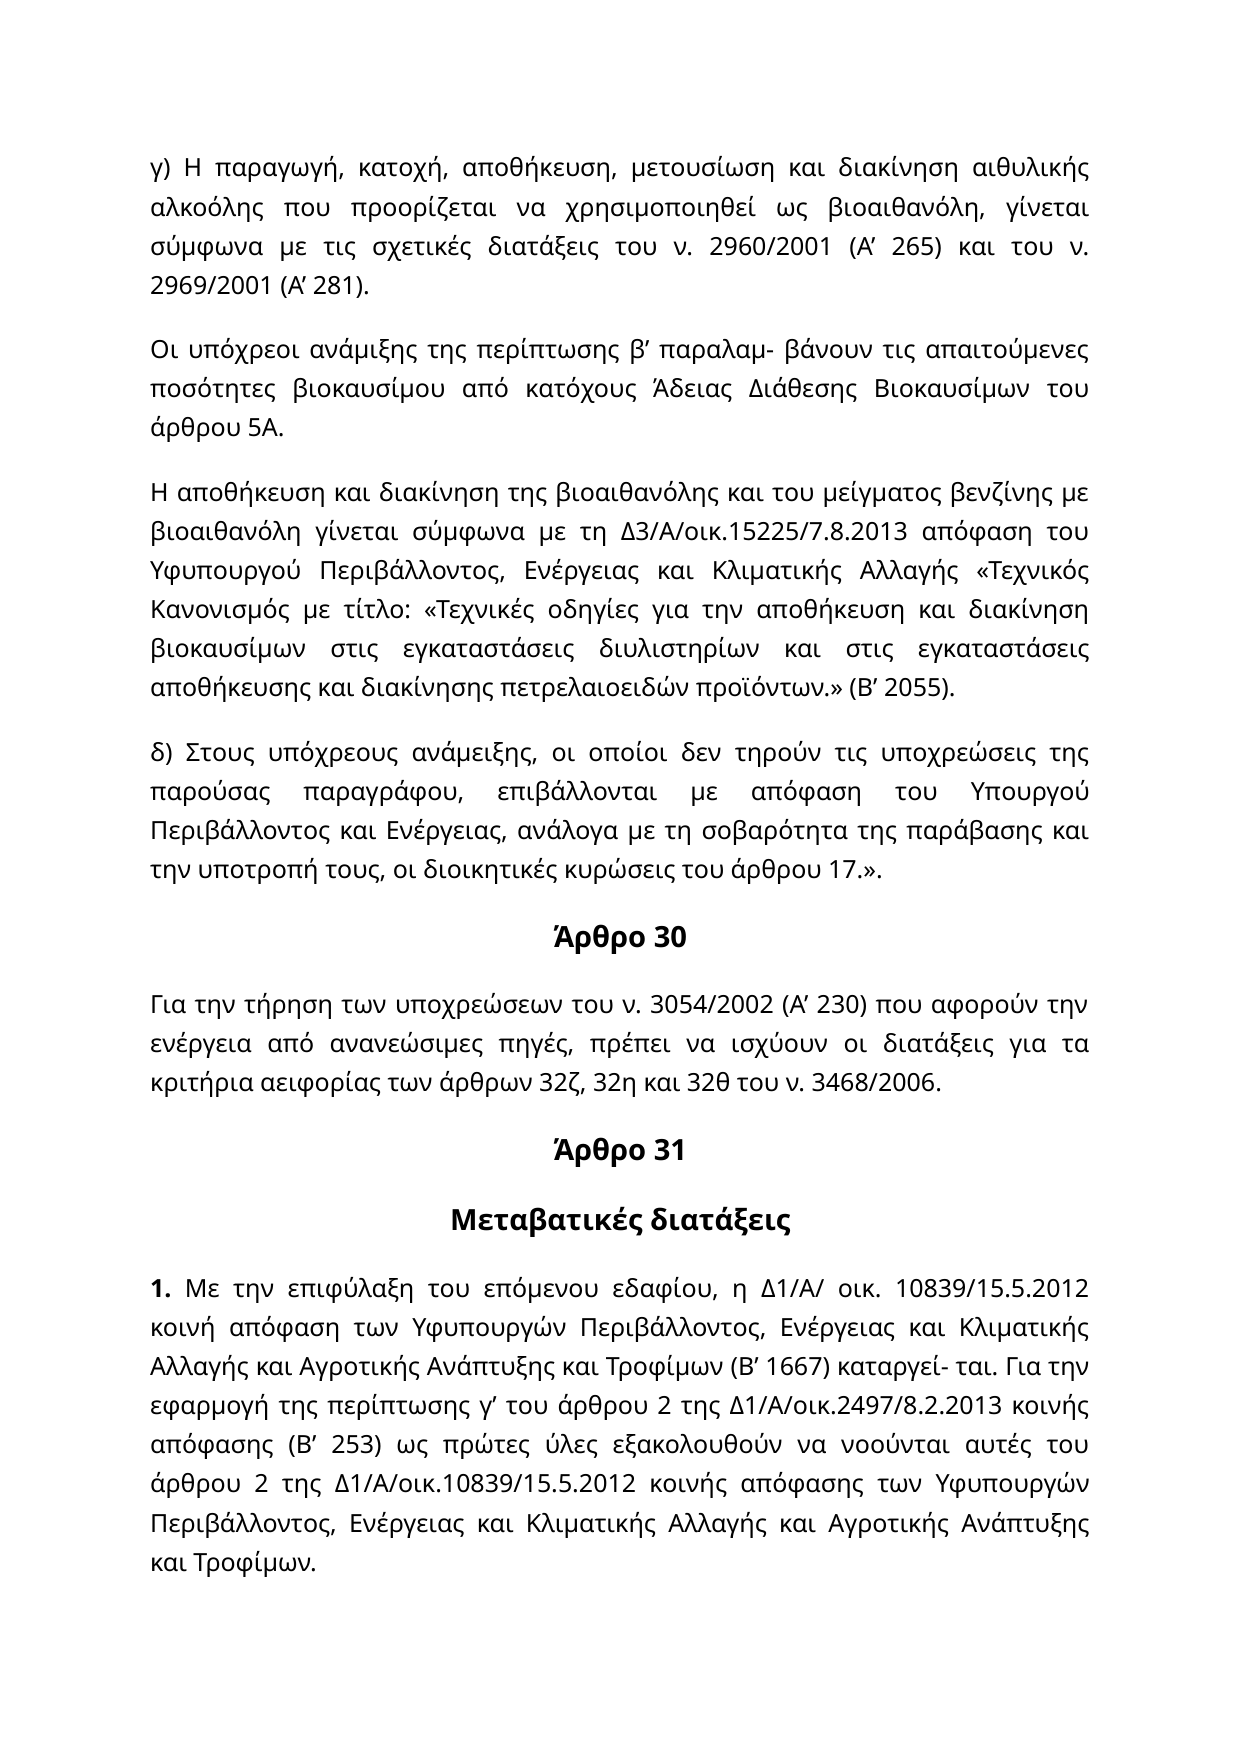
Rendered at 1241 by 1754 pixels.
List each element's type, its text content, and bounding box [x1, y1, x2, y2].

text γ) Η παραγωγή, κατοχή, αποθήκευση, μετουσίωση και διακίνηση αιθυλικής αλκοόλης που προορίζεται να χρησιμοποιηθεί ως βιοαιθανόλη, γίνεται σύμφωνα με τις σχετικές διατάξεις του ν. 2960/2001 (Α’ 265) και του ν. 2969/2001 (Α’ 281). [150, 150, 1090, 302]
subtitle Άρθρο 30 [150, 916, 1090, 956]
text 1. Με την επιφύλαξη του επόμενου εδαφίου, η Δ1/Α/ οικ. 10839/15.5.2012 κοινή απόφαση των Υφυπουργών Περιβάλλοντος, Ενέργειας και Κλιματικής Αλλαγής και Αγροτικής Ανάπτυξης και Τροφίμων (Β’ 1667) καταργεί- ται. Για την εφαρμογή της περίπτωσης γ’ του άρθρου 2 της Δ1/Α/οικ.2497/8.2.2013 κοινής απόφασης (Β’ 253) ως πρώτες ύλες εξακολουθούν να νοούνται αυτές του άρθρου 2 της Δ1/Α/οικ.10839/15.5.2012 κοινής απόφασης των Υφυπουργών Περιβάλλοντος, Ενέργειας και Κλιματικής Αλλαγής και Αγροτικής Ανάπτυξης και Τροφίμων. [150, 1270, 1090, 1578]
text Οι υπόχρεοι ανάμιξης της περίπτωσης β’ παραλαμ- βάνουν τις απαιτούμενες ποσότητες βιοκαυσίμου από κατόχους Άδειας Διάθεσης Βιοκαυσίμων του άρθρου 5Α. [150, 332, 1090, 444]
subtitle Μεταβατικές διατάξεις [150, 1199, 1090, 1239]
subtitle Άρθρο 31 [150, 1129, 1090, 1169]
text Για την τήρηση των υποχρεώσεων του ν. 3054/2002 (Α’ 230) που αφορούν την ενέργεια από ανανεώσιμες πηγές, πρέπει να ισχύουν οι διατάξεις για τα κριτήρια αειφορίας των άρθρων 32ζ, 32η και 32θ του ν. 3468/2006. [150, 986, 1090, 1099]
text δ) Στους υπόχρεους ανάμειξης, οι οποίοι δεν τηρούν τις υποχρεώσεις της παρούσας παραγράφου, επιβάλλονται με απόφαση του Υπουργού Περιβάλλοντος και Ενέργειας, ανάλογα με τη σοβαρότητα της παράβασης και την υποτροπή τους, οι διοικητικές κυρώσεις του άρθρου 17.». [150, 734, 1090, 886]
text Η αποθήκευση και διακίνηση της βιοαιθανόλης και του μείγματος βενζίνης με βιοαιθανόλη γίνεται σύμφωνα με τη Δ3/Α/οικ.15225/7.8.2013 απόφαση του Υφυπουργού Περιβάλλοντος, Ενέργειας και Κλιματικής Αλλαγής «Τεχνικός Κανονισμός με τίτλο: «Τεχνικές οδηγίες για την αποθήκευση και διακίνηση βιοκαυσίμων στις εγκαταστάσεις διυλιστηρίων και στις εγκαταστάσεις αποθήκευσης και διακίνησης πετρελαιοειδών προϊόντων.» (Β’ 2055). [150, 474, 1090, 704]
